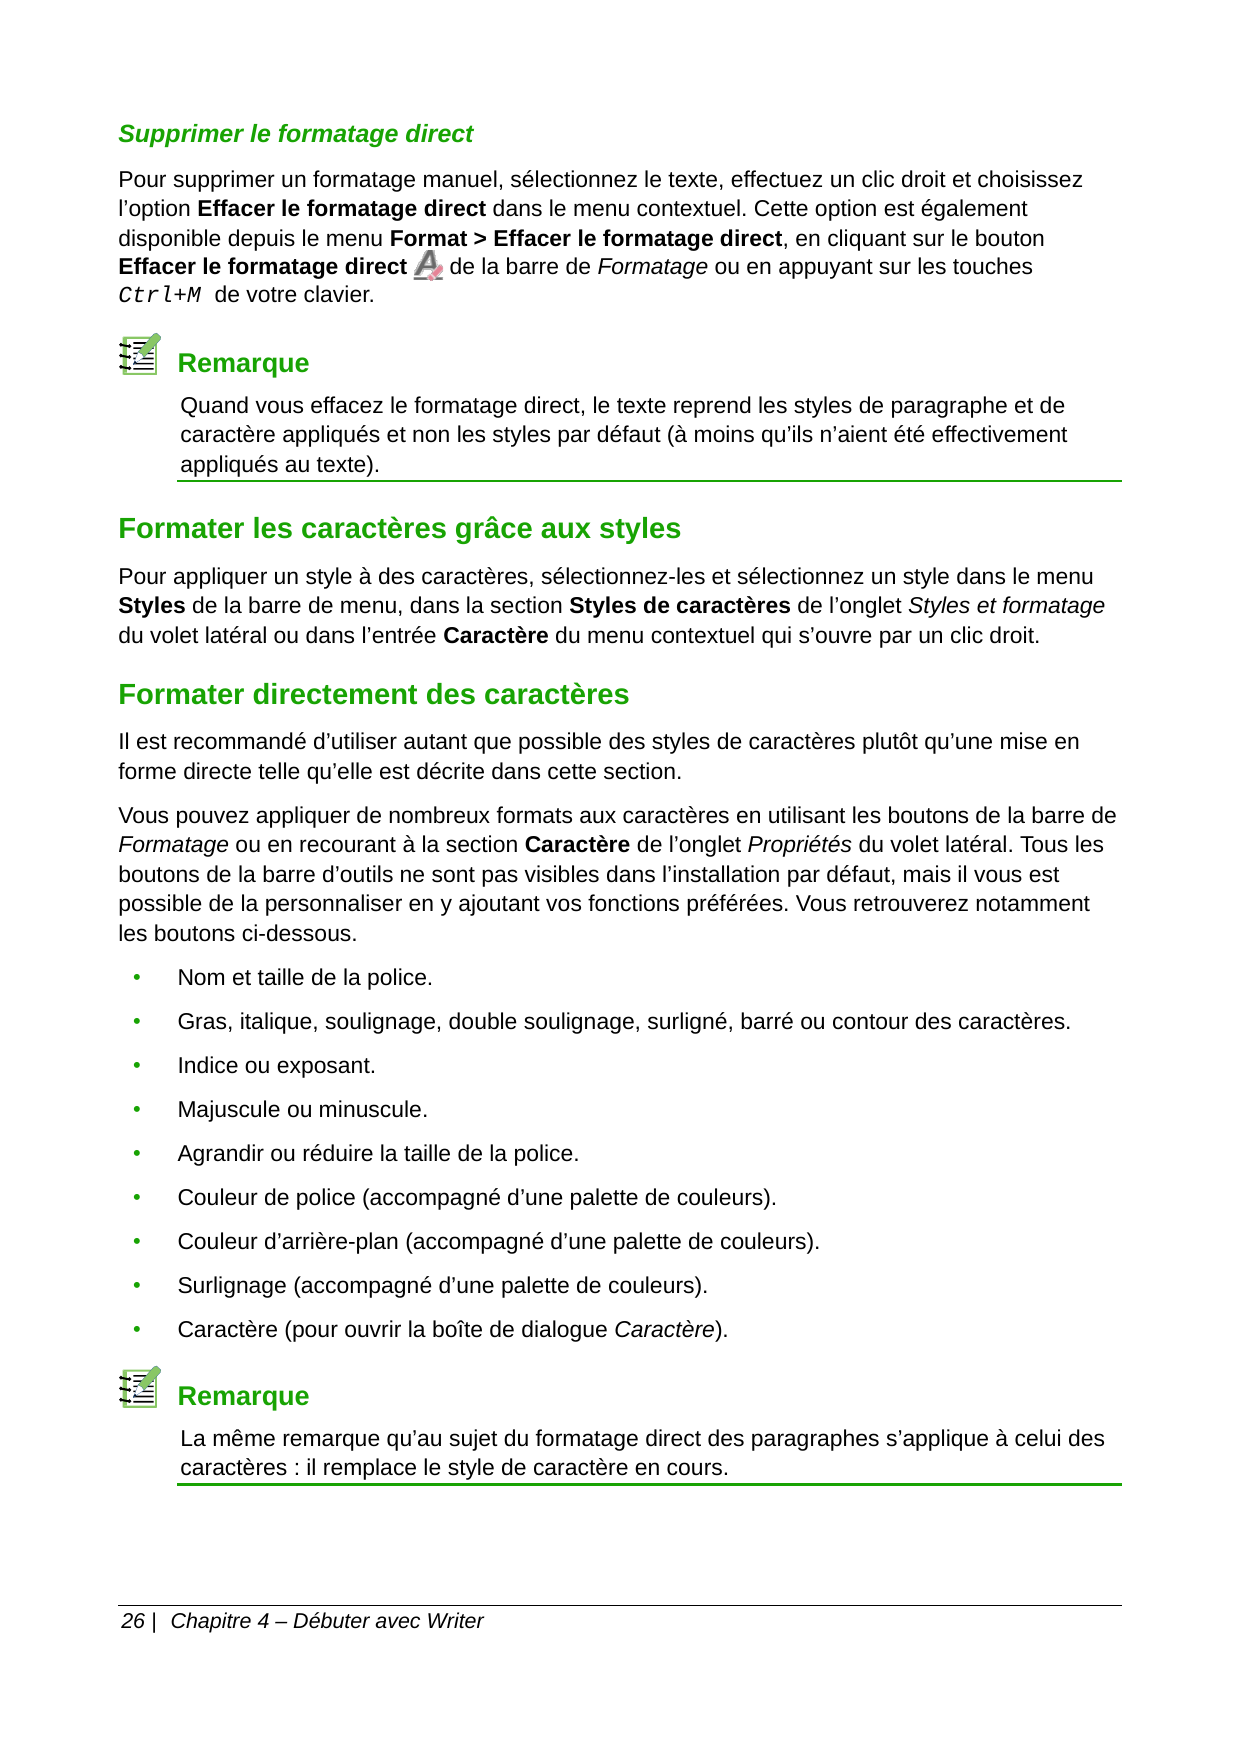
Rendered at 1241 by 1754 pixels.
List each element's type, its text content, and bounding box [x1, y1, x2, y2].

list Couleur d’arrière-plan (accompagné d’une palette de couleurs). [133, 1225, 1122, 1254]
text Pour appliquer un style à des caractères, sélectionnez-les et sélectionnez un style dans le menu Styles de la barre de menu, dans la section Styles de caractères de l’onglet Styles et formatage du volet latéral ou dans l’entrée Caractère du menu contextuel qui s’ouvre par un clic droit. [118, 559, 1122, 648]
list Caractère (pour ouvrir la boîte de dialogue Caractère). [133, 1313, 1122, 1343]
list Indice ou exposant. [133, 1049, 1122, 1078]
subtitle Formater les caractères grâce aux styles [118, 511, 1122, 545]
list Nom et taille de la police. [133, 961, 1122, 990]
list Agrandir ou réduire la taille de la police. [133, 1137, 1122, 1166]
list Remarque [118, 332, 1122, 378]
text Il est recommandé d’utiliser autant que possible des styles de caractères plutôt qu’une mise en forme directe telle qu’elle est décrite dans cette section. [118, 725, 1122, 784]
subtitle Formater directement des caractères [118, 677, 1122, 711]
list Gras, italique, soulignage, double soulignage, surligné, barré ou contour des caractères. [133, 1005, 1122, 1034]
picture [413, 250, 444, 281]
subtitle Supprimer le formatage direct [118, 118, 1122, 148]
list Surlignage (accompagné d’une palette de couleurs). [133, 1269, 1122, 1299]
text La même remarque qu’au sujet du formatage direct des paragraphes s’applique à celui des caractères : il remplace le style de caractère en cours. [177, 1419, 1122, 1483]
text Quand vous effacez le formatage direct, le texte reprend les styles de paragraphe et de caractère appliqués et non les styles par défaut (à moins qu’ils n’aient été effectivement appliqués au texte). [177, 386, 1122, 480]
list Remarque [118, 1365, 1122, 1411]
text Vous pouvez appliquer de nombreux formats aux caractères en utilisant les boutons de la barre de Formatage ou en recourant à la section Caractère de l’onglet Propriétés du volet latéral. Tous les boutons de la barre d’outils ne sont pas visibles dans l’installation par défaut, mais il vous est possible de la personnaliser en y ajoutant vos fonctions préférées. Vous retrouverez notamment les boutons ci-dessous. [118, 799, 1122, 946]
text Pour supprimer un formatage manuel, sélectionnez le texte, effectuez un clic droit et choisissez l’option Effacer le formatage direct dans le menu contextuel. Cette option est également disponible depuis le menu Format > Effacer le formatage direct, en cliquant sur le bouton Effacer le formatage direct de la barre de Formatage ou en appuyant sur les touches Ctrl+M de votre clavier. [118, 162, 1122, 310]
list Majuscule ou minuscule. [133, 1093, 1122, 1122]
list Couleur de police (accompagné d’une palette de couleurs). [133, 1181, 1122, 1211]
